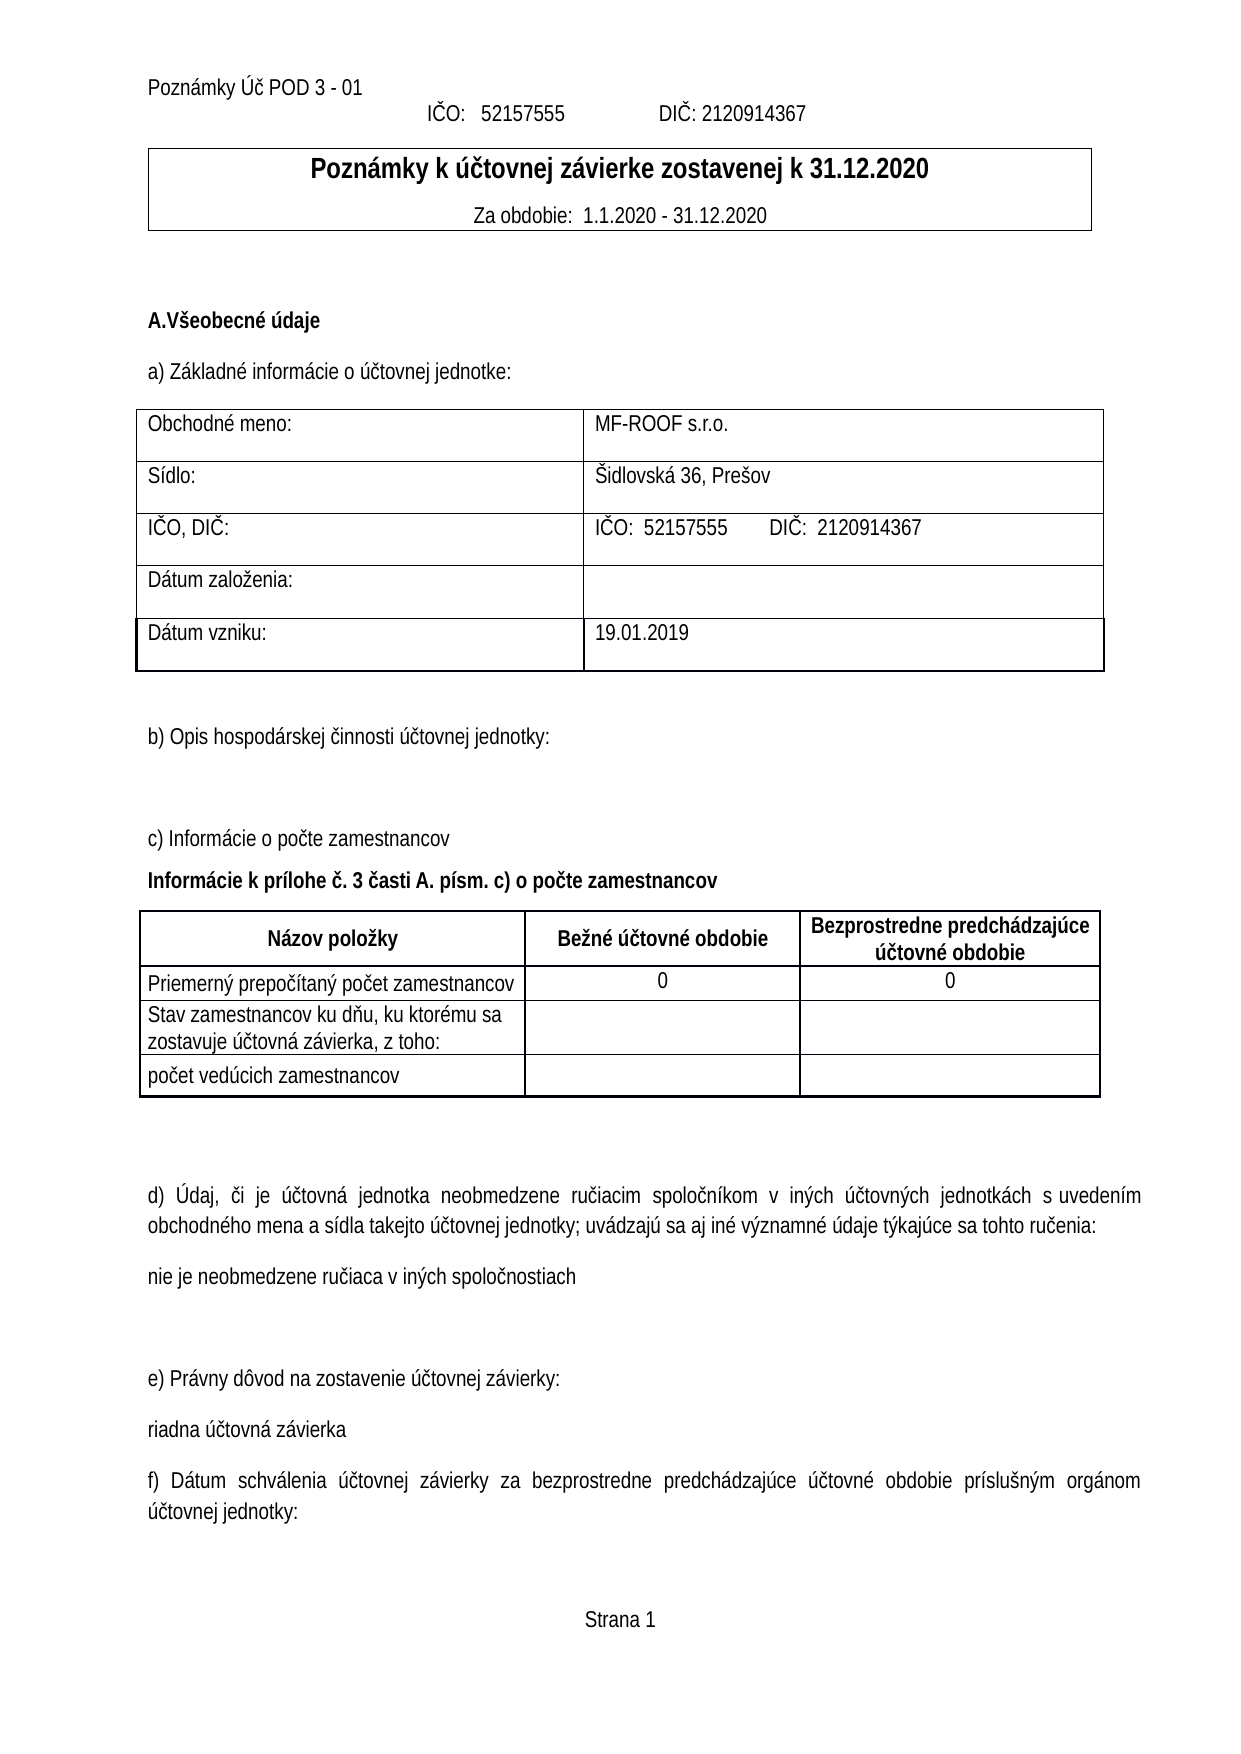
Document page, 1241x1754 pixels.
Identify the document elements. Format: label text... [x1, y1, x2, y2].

text Za obdobie: 1.1.2020 - 31.12.2020 [149, 199, 1091, 230]
text riadna účtovná závierka [148, 1416, 1141, 1443]
text d) Údaj, či je účtovná jednotka neobmedzene ručiacim spoločníkom v iných účtovných jednotkách s uvedením obchodného mena a sídla takejto účtovnej jednotky; uvádzajú sa aj iné významné údaje týkajúce sa tohto ručenia: [148, 1182, 1141, 1239]
table_cell 0 [801, 967, 1099, 1000]
table_cell počet vedúcich zamestnancov [141, 1055, 524, 1095]
table_header Bežné účtovné obdobie [526, 912, 799, 965]
text A.Všeobecné údaje [148, 307, 1092, 333]
table_cell MF-ROOF s.r.o. [584, 410, 1103, 461]
table_cell [801, 1001, 1099, 1054]
table_cell [801, 1055, 1099, 1095]
text c) Informácie o počte zamestnancov [148, 825, 1092, 851]
table_cell Dátum založenia: [137, 566, 583, 617]
table_cell Šidlovská 36, Prešov [584, 462, 1103, 513]
table_cell 19.01.2019 [585, 619, 1103, 669]
text Poznámky k účtovnej závierke zostavenej k 31.12.2020 [149, 149, 1091, 184]
table_cell Priemerný prepočítaný počet zamestnancov [141, 967, 524, 1000]
table_cell [584, 566, 1103, 617]
text Informácie k prílohe č. 3 časti A. písm. c) o počte zamestnancov [148, 867, 1092, 894]
table_cell IČO, DIČ: [137, 514, 583, 565]
table_cell Dátum vzniku: [138, 619, 583, 669]
text b) Opis hospodárskej činnosti účtovnej jednotky: [148, 723, 1092, 749]
table_header Bezprostredne predchádzajúce účtovné obdobie [801, 912, 1099, 965]
table_cell Obchodné meno: [137, 410, 583, 461]
table_cell IČO: 52157555 DIČ: 2120914367 [584, 514, 1103, 565]
text f) Dátum schválenia účtovnej závierky za bezprostredne predchádzajúce účtovné obdobie príslušným orgánom účtovnej jednotky: [148, 1467, 1141, 1524]
table_header a) Základné informácie o účtovnej jednotke: [136, 358, 1104, 409]
text e) Právny dôvod na zostavenie účtovnej závierky: [148, 1365, 1141, 1392]
table_cell Stav zamestnancov ku dňu, ku ktorému sa zostavuje účtovná závierka, z toho: [141, 1001, 524, 1054]
table_cell 0 [526, 967, 799, 1000]
table_header Názov položky [141, 912, 524, 965]
table_cell Sídlo: [137, 462, 583, 513]
table_cell [526, 1001, 799, 1054]
table_cell [526, 1055, 799, 1095]
text nie je neobmedzene ručiaca v iných spoločnostiach [148, 1263, 1141, 1290]
